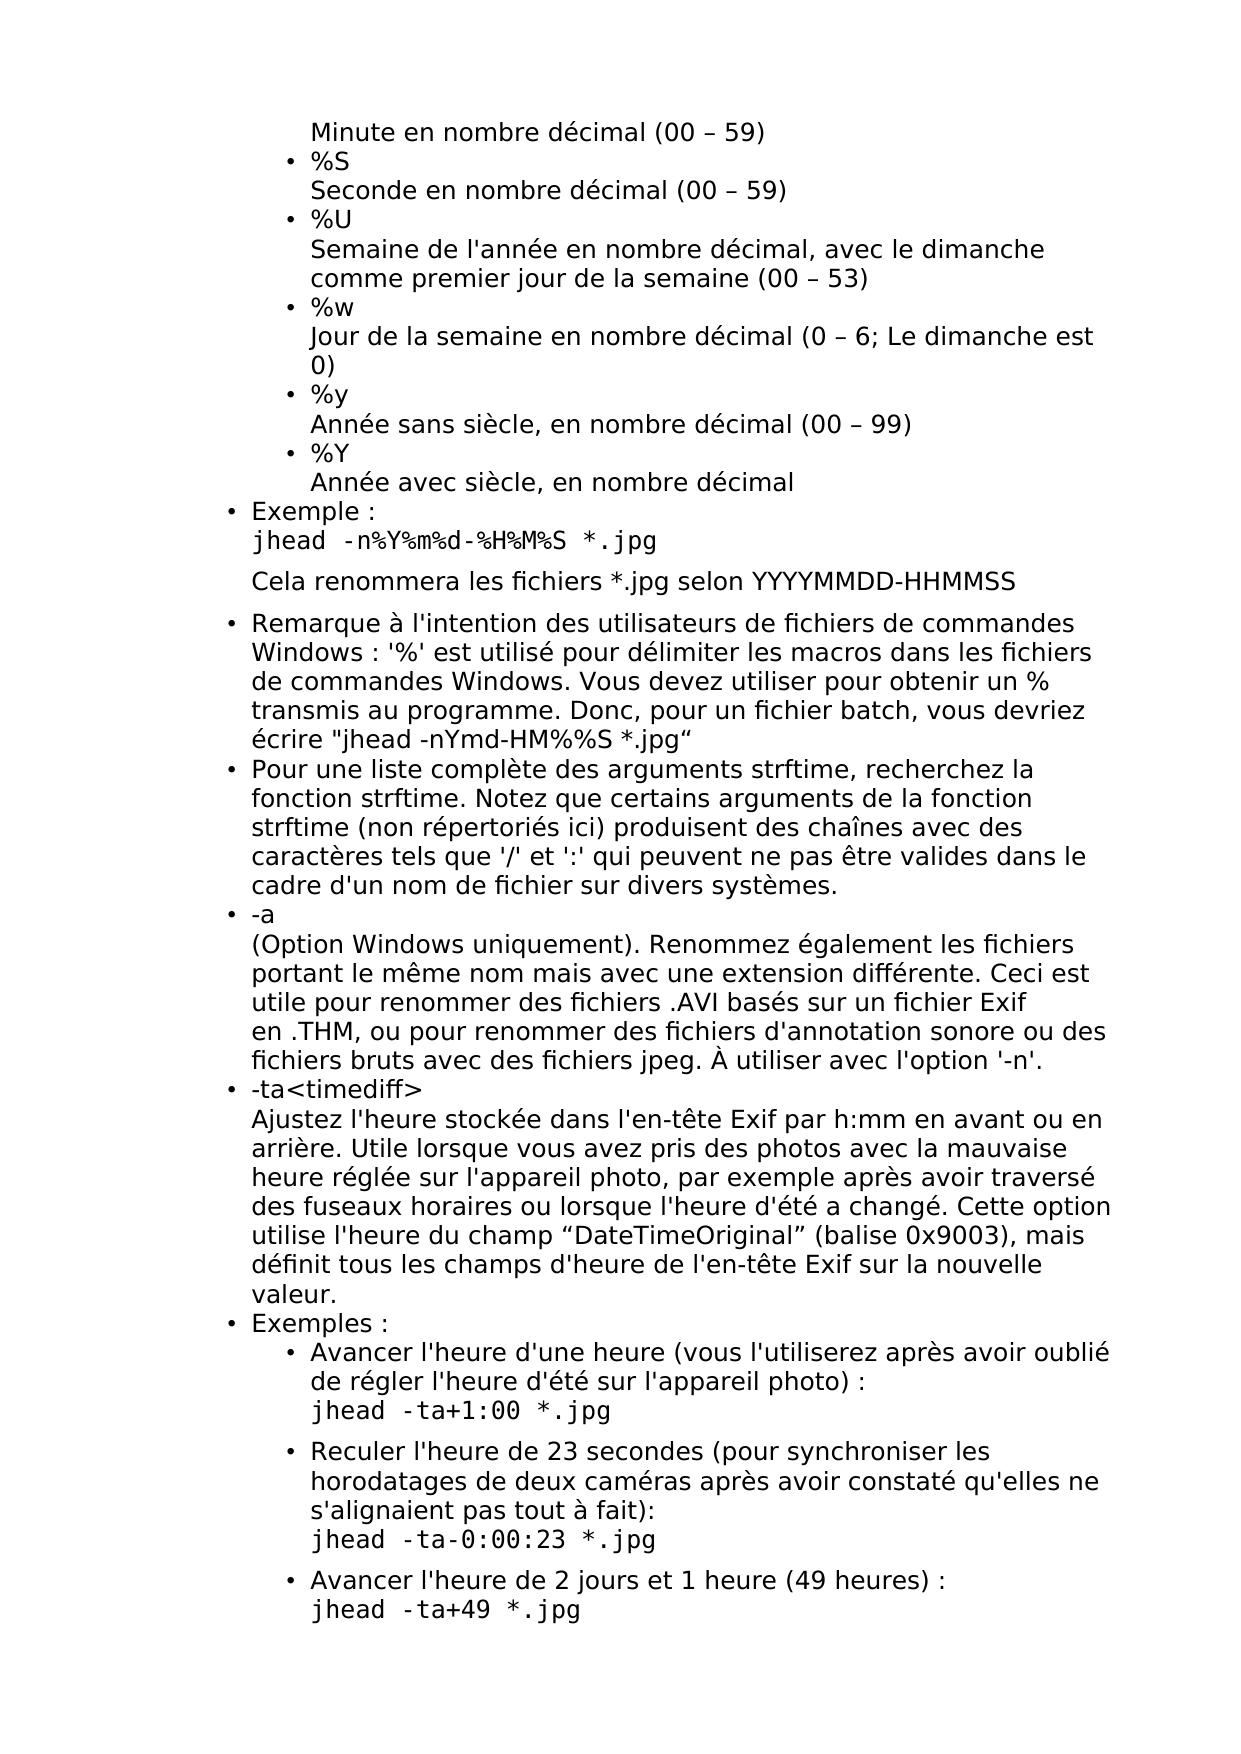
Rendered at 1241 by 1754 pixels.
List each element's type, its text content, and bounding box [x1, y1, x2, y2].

list jhead -n%Y%m%d-%H%M%S *.jpg [236, 526, 1122, 556]
list Remarque à l'intention des utilisateurs de fichiers de commandes Windows : '%' est utilisé pour délimiter les macros dans les fichiers de commandes Windows. Vous devez utiliser pour obtenir un % transmis au programme. Donc, pour un fichier batch, vous devriez écrire "jhead -nYmd-HM%%S *.jpg“ [236, 609, 1122, 755]
list jhead -ta-0:00:23 *.jpg [295, 1525, 1122, 1554]
list Reculer l'heure de 23 secondes (pour synchroniser les horodatages de deux caméras après avoir constaté qu'elles ne s'alignaient pas tout à fait): [295, 1437, 1122, 1525]
list Seconde en nombre décimal (00 – 59) [295, 176, 1122, 206]
list Ajustez l'heure stockée dans l'en-tête Exif par h:mm en avant ou en arrière. Utile lorsque vous avez pris des photos avec la mauvaise heure réglée sur l'appareil photo, par exemple après avoir traversé des fuseaux horaires ou lorsque l'heure d'été a changé. Cette option utilise l'heure du champ “DateTimeOriginal” (balise 0x9003), mais définit tous les champs d'heure de l'en-tête Exif sur la nouvelle valeur. [236, 1105, 1122, 1309]
list -ta<timediff> [236, 1076, 1122, 1105]
list (Option Windows uniquement). Renommez également les fichiers portant le même nom mais avec une extension différente. Ceci est utile pour renommer des fichiers .AVI basés sur un fichier Exif en .THM, ou pour renommer des fichiers d'annotation sonore ou des fichiers bruts avec des fichiers jpeg. À utiliser avec l'option '-n'. [236, 930, 1122, 1076]
list %w [295, 293, 1122, 322]
list Cela renommera les fichiers *.jpg selon YYYYMMDD-HHMMSS [236, 567, 1122, 597]
list Avancer l'heure de 2 jours et 1 heure (49 heures) : [295, 1566, 1122, 1595]
list -a [236, 901, 1122, 930]
list Année avec siècle, en nombre décimal [295, 468, 1122, 497]
list %U [295, 206, 1122, 235]
list %Y [295, 439, 1122, 468]
list jhead -ta+1:00 *.jpg [295, 1397, 1122, 1426]
list %y [295, 381, 1122, 410]
list Année sans siècle, en nombre décimal (00 – 99) [295, 410, 1122, 439]
list Jour de la semaine en nombre décimal (0 – 6; Le dimanche est 0) [295, 322, 1122, 381]
list Semaine de l'année en nombre décimal, avec le dimanche comme premier jour de la semaine (00 – 53) [295, 235, 1122, 293]
list Exemples : [236, 1309, 1122, 1338]
list %S [295, 147, 1122, 176]
list Avancer l'heure d'une heure (vous l'utiliserez après avoir oublié de régler l'heure d'été sur l'appareil photo) : [295, 1338, 1122, 1397]
list Pour une liste complète des arguments strftime, recherchez la fonction strftime. Notez que certains arguments de la fonction strftime (non répertoriés ici) produisent des chaînes avec des caractères tels que '/' et ':' qui peuvent ne pas être valides dans le cadre d'un nom de fichier sur divers systèmes. [236, 755, 1122, 901]
list Minute en nombre décimal (00 – 59) [295, 118, 1122, 147]
list Exemple : [236, 497, 1122, 526]
list jhead -ta+49 *.jpg [295, 1595, 1122, 1624]
